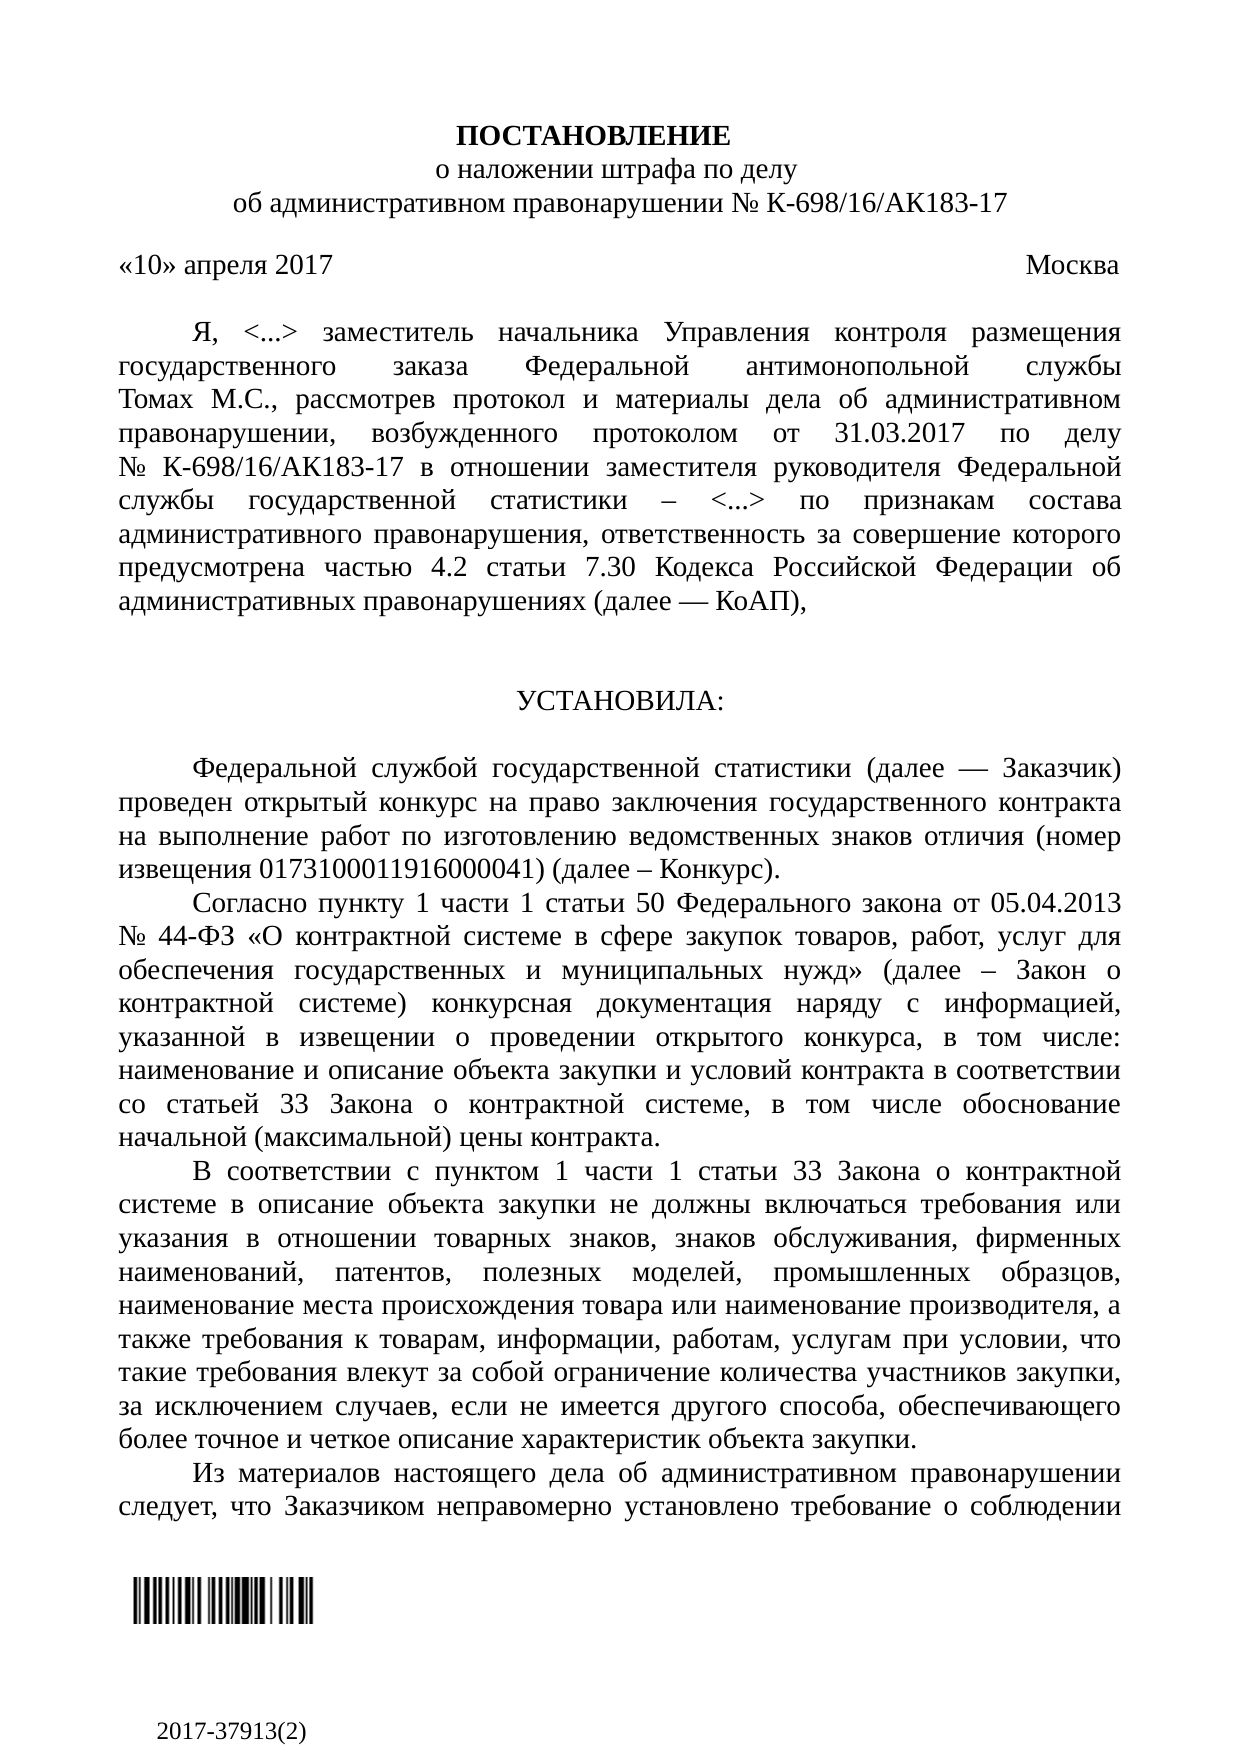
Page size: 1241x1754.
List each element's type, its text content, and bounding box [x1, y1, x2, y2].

text о наложении штрафа по делу [118, 152, 1122, 185]
text Федеральной службой государственной статистики (далее — Заказчик) проведен открытый конкурс на право заключения государственного контракта на выполнение работ по изготовлению ведомственных знаков отличия (номер извещения 0173100011916000041) (далее – Конкурс). [118, 751, 1122, 885]
text Я, <...> заместитель начальника Управления контроля размещения государственного заказа Федеральной антимонопольной службы Томах М.С., рассмотрев протокол и материалы дела об административном правонарушении, возбужденного протоколом от 31.03.2017 по делу № К-698/16/АК183-17 в отношении заместителя руководителя Федеральной службы государственной статистики – <...> по признакам состава административного правонарушения, ответственность за совершение которого предусмотрена частью 4.2 статьи 7.30 Кодекса Российской Федерации об административных правонарушениях (далее — КоАП), [118, 314, 1122, 616]
picture [118, 1577, 331, 1624]
text Согласно пункту 1 части 1 статьи 50 Федерального закона от 05.04.2013 № 44-ФЗ «О контрактной системе в сфере закупок товаров, работ, услуг для обеспечения государственных и муниципальных нужд» (далее – Закон о контрактной системе) конкурсная документация наряду с информацией, указанной в извещении о проведении открытого конкурса, в том числе: наименование и описание объекта закупки и условий контракта в соответствии со статьей 33 Закона о контрактной системе, в том числе обоснование начальной (максимальной) цены контракта. [118, 885, 1122, 1153]
text В соответствии с пунктом 1 части 1 статьи 33 Закона о контрактной системе в описание объекта закупки не должны включаться требования или указания в отношении товарных знаков, знаков обслуживания, фирменных наименований, патентов, полезных моделей, промышленных образцов, наименование места происхождения товара или наименование производителя, а также требования к товарам, информации, работам, услугам при условии, что такие требования влекут за собой ограничение количества участников закупки, за исключением случаев, если не имеется другого способа, обеспечивающего более точное и четкое описание характеристик объекта закупки. [118, 1153, 1122, 1455]
text Из материалов настоящего дела об административном правонарушении следует, что Заказчиком неправомерно установлено требование о соблюдении [118, 1455, 1122, 1522]
text «10» апреля 2017 Москва [118, 247, 1122, 281]
text ПОСТАНОВЛЕНИЕ [117, 118, 1078, 152]
text УСТАНОВИЛА: [118, 683, 1122, 717]
text об административном правонарушении № К-698/16/АК183-17 [118, 185, 1122, 219]
